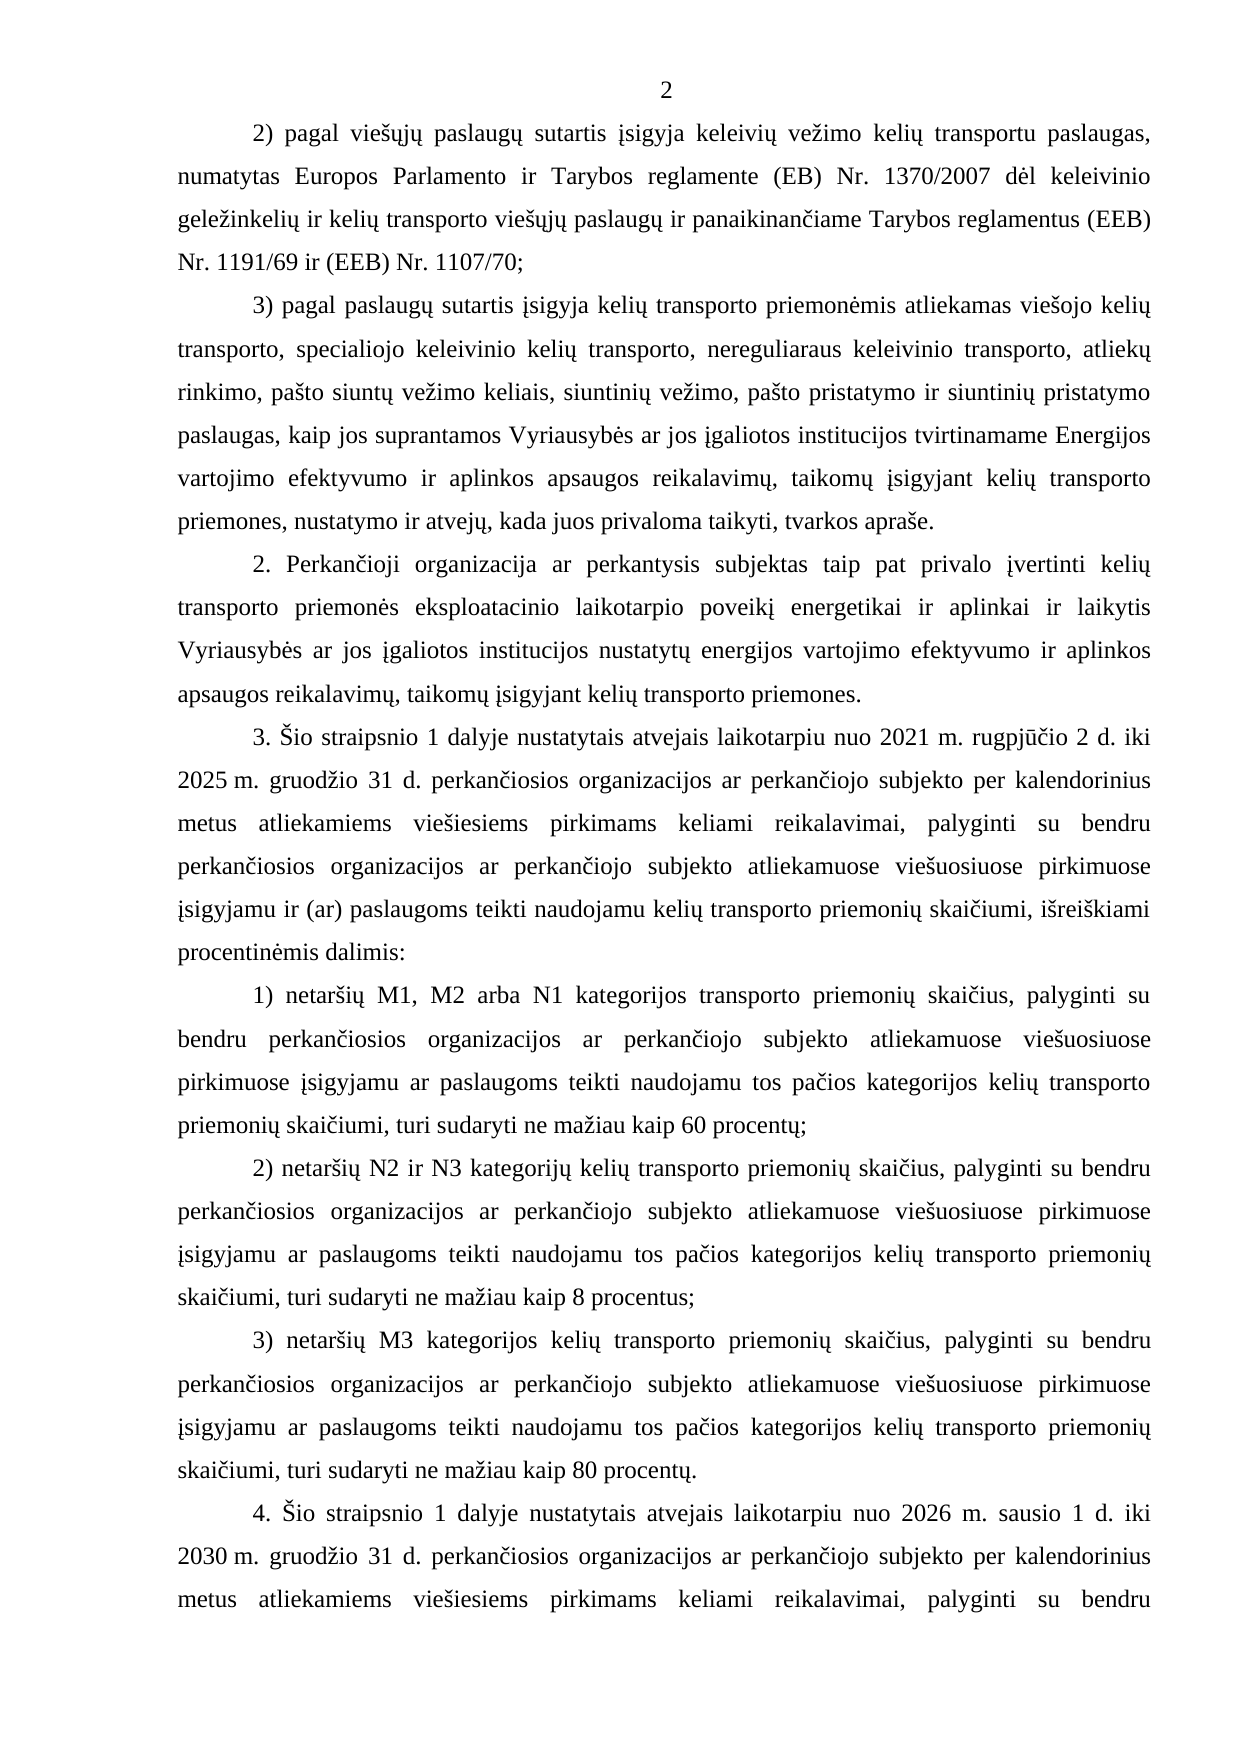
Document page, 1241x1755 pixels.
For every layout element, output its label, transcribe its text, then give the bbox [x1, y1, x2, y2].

text 3) pagal paslaugų sutartis įsigyja kelių transporto priemonėmis atliekamas viešojo kelių transporto, specialiojo keleivinio kelių transporto, nereguliaraus keleivinio transporto, atliekų rinkimo, pašto siuntų vežimo keliais, siuntinių vežimo, pašto pristatymo ir siuntinių pristatymo paslaugas, kaip jos suprantamos Vyriausybės ar jos įgaliotos institucijos tvirtinamame Energijos vartojimo efektyvumo ir aplinkos apsaugos reikalavimų, taikomų įsigyjant kelių transporto priemones, nustatymo ir atvejų, kada juos privaloma taikyti, tvarkos apraše. [177, 291, 1152, 535]
text 2. Perkančioji organizacija ar perkantysis subjektas taip pat privalo įvertinti kelių transporto priemonės eksploatacinio laikotarpio poveikį energetikai ir aplinkai ir laikytis Vyriausybės ar jos įgaliotos institucijos nustatytų energijos vartojimo efektyvumo ir aplinkos apsaugos reikalavimų, taikomų įsigyjant kelių transporto priemones. [177, 549, 1152, 707]
text 3) netaršių M3 kategorijos kelių transporto priemonių skaičius, palyginti su bendru perkančiosios organizacijos ar perkančiojo subjekto atliekamuose viešuosiuose pirkimuose įsigyjamu ar paslaugoms teikti naudojamu tos pačios kategorijos kelių transporto priemonių skaičiumi, turi sudaryti ne mažiau kaip 80 procentų. [177, 1326, 1152, 1484]
text 1) netaršių M1, M2 arba N1 kategorijos transporto priemonių skaičius, palyginti su bendru perkančiosios organizacijos ar perkančiojo subjekto atliekamuose viešuosiuose pirkimuose įsigyjamu ar paslaugoms teikti naudojamu tos pačios kategorijos kelių transporto priemonių skaičiumi, turi sudaryti ne mažiau kaip 60 procentų; [177, 981, 1152, 1139]
text 4. Šio straipsnio 1 dalyje nustatytais atvejais laikotarpiu nuo 2026 m. sausio 1 d. iki 2030 m. gruodžio 31 d. perkančiosios organizacijos ar perkančiojo subjekto per kalendorinius metus atliekamiems viešiesiems pirkimams keliami reikalavimai, palyginti su bendru [177, 1498, 1152, 1613]
text 2) netaršių N2 ir N3 kategorijų kelių transporto priemonių skaičius, palyginti su bendru perkančiosios organizacijos ar perkančiojo subjekto atliekamuose viešuosiuose pirkimuose įsigyjamu ar paslaugoms teikti naudojamu tos pačios kategorijos kelių transporto priemonių skaičiumi, turi sudaryti ne mažiau kaip 8 procentus; [177, 1153, 1152, 1311]
text 2) pagal viešųjų paslaugų sutartis įsigyja keleivių vežimo kelių transportu paslaugas, numatytas Europos Parlamento ir Tarybos reglamente (EB) Nr. 1370/2007 dėl keleivinio geležinkelių ir kelių transporto viešųjų paslaugų ir panaikinančiame Tarybos reglamentus (EEB) Nr. 1191/69 ir (EEB) Nr. 1107/70; [177, 118, 1152, 276]
text 3. Šio straipsnio 1 dalyje nustatytais atvejais laikotarpiu nuo 2021 m. rugpjūčio 2 d. iki 2025 m. gruodžio 31 d. perkančiosios organizacijos ar perkančiojo subjekto per kalendorinius metus atliekamiems viešiesiems pirkimams keliami reikalavimai, palyginti su bendru perkančiosios organizacijos ar perkančiojo subjekto atliekamuose viešuosiuose pirkimuose įsigyjamu ir (ar) paslaugoms teikti naudojamu kelių transporto priemonių skaičiumi, išreiškiami procentinėmis dalimis: [177, 722, 1152, 966]
